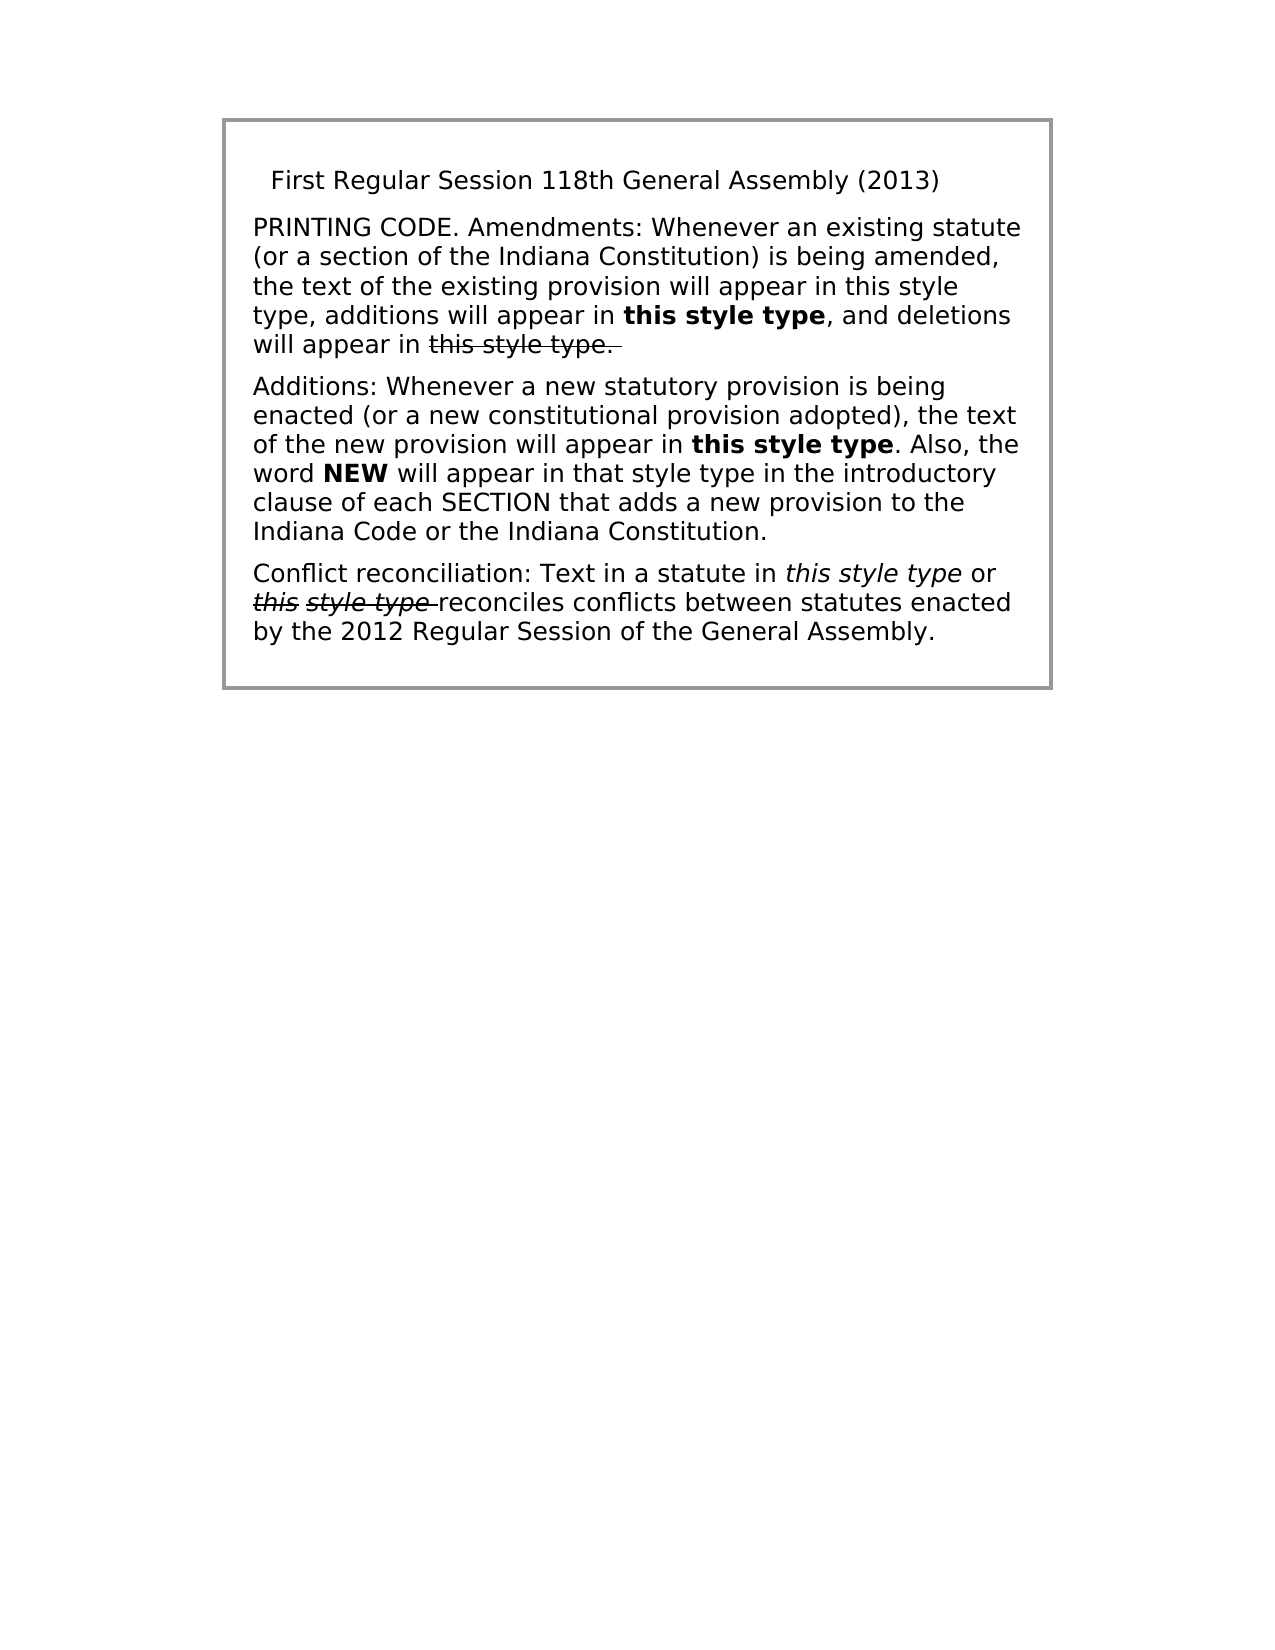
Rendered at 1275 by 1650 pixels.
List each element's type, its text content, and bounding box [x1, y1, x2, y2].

table_header First Regular Session 118th General Assembly (2013) PRINTING CODE. Amendments: Whenever an existing statute (or a section of the Indiana Constitution) is being amended, the text of the existing provision will appear in this style type, additions will appear in this style type, and deletions will appear in this style type. Additions: Whenever a new statutory provision is being enacted (or a new constitutional provision adopted), the text of the new provision will appear in this style type. Also, the word NEW will appear in that style type in the introductory clause of each SECTION that adds a new provision to the Indiana Code or the Indiana Constitution. Conflict reconciliation: Text in a statute in this style type or this style type reconciles conflicts between statutes enacted by the 2012 Regular Session of the General Assembly. [235, 131, 1040, 677]
